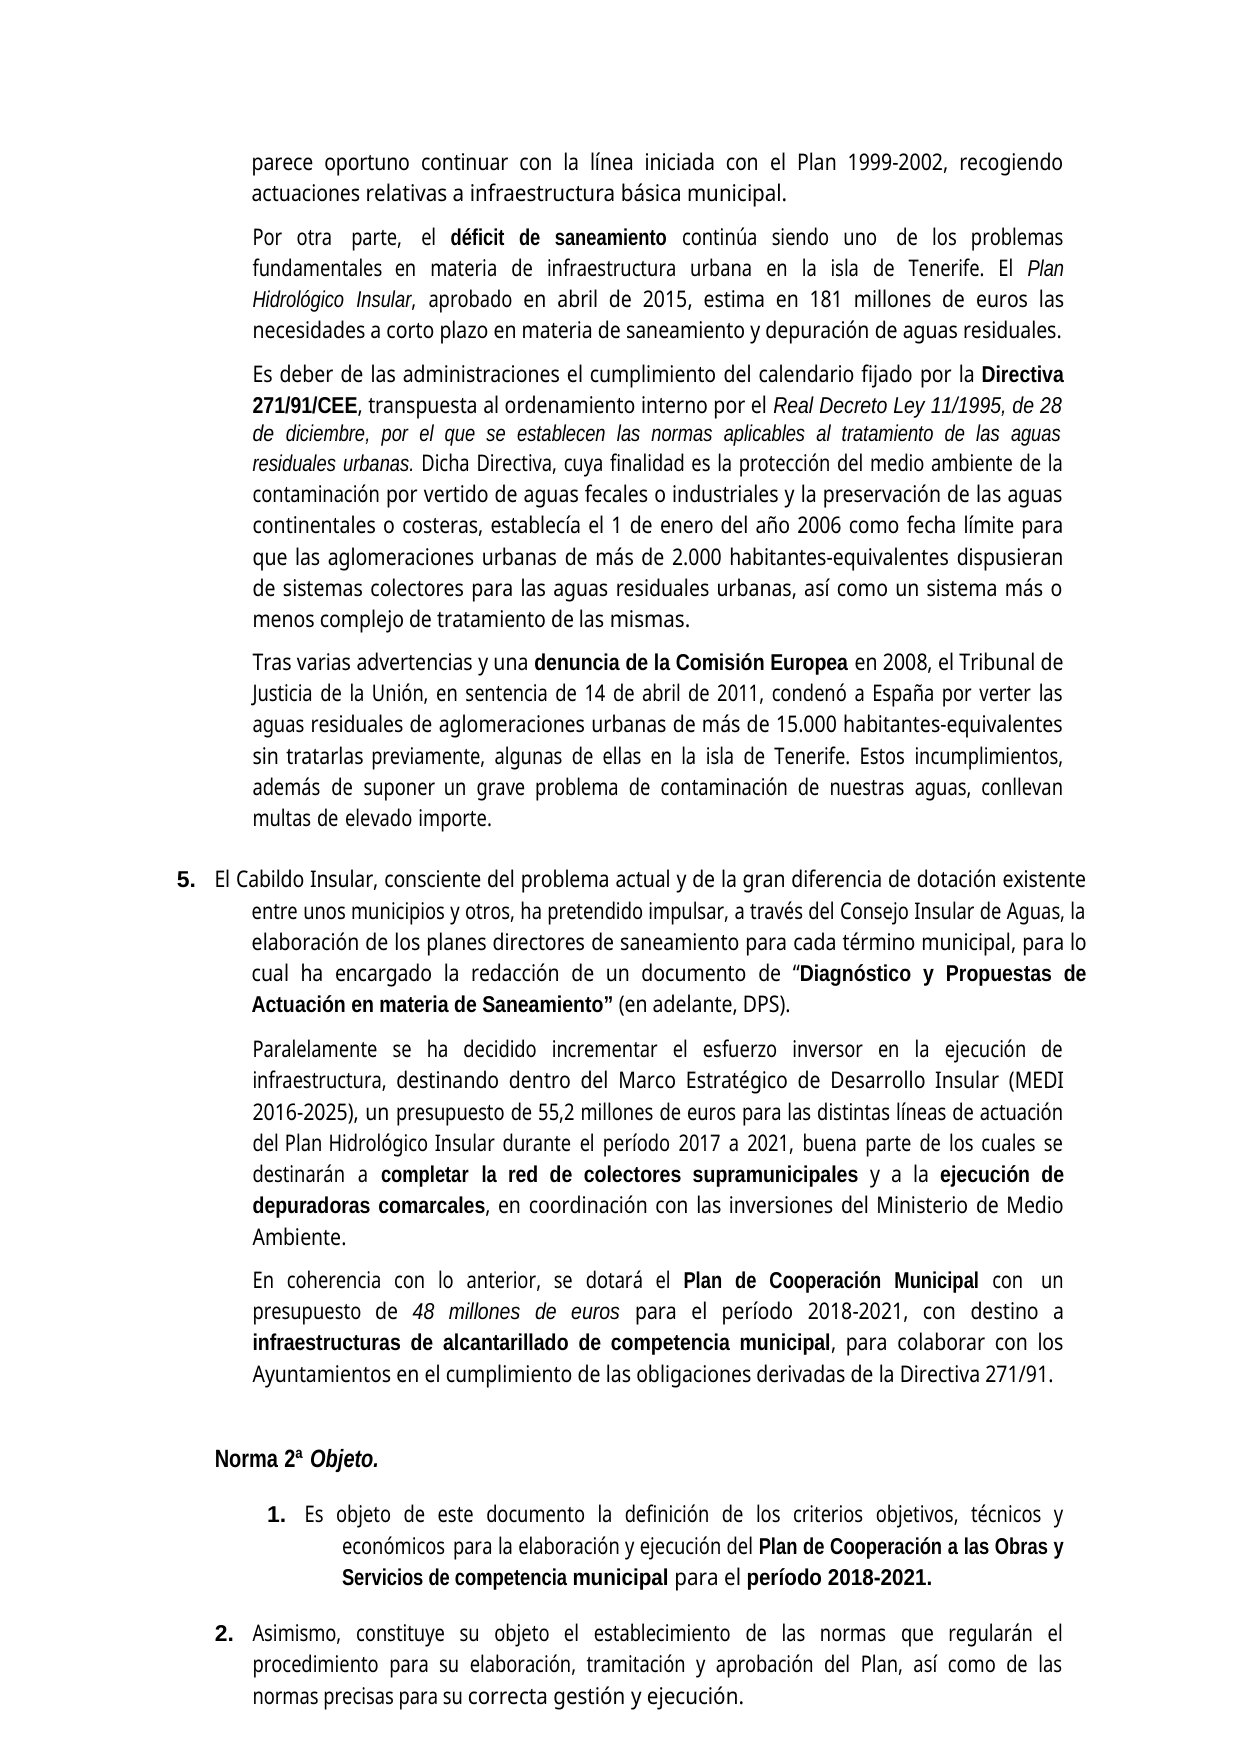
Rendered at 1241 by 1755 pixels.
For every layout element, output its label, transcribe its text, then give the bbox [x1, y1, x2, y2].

list Es objeto de este documento la definición de los criterios objetivos, técnicos y económicos para la elaboración y ejecución del Plan de Cooperación a las Obras y Servicios de competencia municipal para el período 2018-2021. [267, 1498, 1064, 1592]
text Por otra parte, el déficit de saneamiento continúa siendo uno de los problemas fundamentales en materia de infraestructura urbana en la isla de Tenerife. El Plan Hidrológico Insular, aprobado en abril de 2015, estima en 181 millones de euros las necesidades a corto plazo en materia de saneamiento y depuración de aguas residuales. [252, 221, 1064, 346]
text Norma 2ª Objeto. [214, 1444, 1086, 1473]
list Asimismo, constituye su objeto el establecimiento de las normas que regularán el procedimiento para su elaboración, tramitación y aprobación del Plan, así como de las normas precisas para su correcta gestión y ejecución. [214, 1617, 1064, 1711]
text Tras varias advertencias y una denuncia de la Comisión Europea en 2008, el Tribunal de Justicia de la Unión, en sentencia de 14 de abril de 2011, condenó a España por verter las aguas residuales de aglomeraciones urbanas de más de 15.000 habitantes-equivalentes sin tratarlas previamente, algunas de ellas en la isla de Tenerife. Estos incumplimientos, además de suponer un grave problema de contaminación de nuestras aguas, conllevan multas de elevado importe. [252, 646, 1064, 833]
text En coherencia con lo anterior, se dotará el Plan de Cooperación Municipal con un presupuesto de 48 millones de euros para el período 2018-2021, con destino a infraestructuras de alcantarillado de competencia municipal, para colaborar con los Ayuntamientos en el cumplimiento de las obligaciones derivadas de la Directiva 271/91. [252, 1264, 1064, 1389]
text Paralelamente se ha decidido incrementar el esfuerzo inversor en la ejecución de infraestructura, destinando dentro del Marco Estratégico de Desarrollo Insular (MEDI 2016-2025), un presupuesto de 55,2 millones de euros para las distintas líneas de actuación del Plan Hidrológico Insular durante el período 2017 a 2021, buena parte de los cuales se destinarán a completar la red de colectores supramunicipales y a la ejecución de depuradoras comarcales, en coordinación con las inversiones del Ministerio de Medio Ambiente. [252, 1033, 1064, 1252]
text Es deber de las administraciones el cumplimiento del calendario fijado por la Directiva 271/91/CEE, transpuesta al ordenamiento interno por el Real Decreto Ley 11/1995, de 28 de diciembre, por el que se establecen las normas aplicables al tratamiento de las aguas residuales urbanas. Dicha Directiva, cuya finalidad es la protección del medio ambiente de la contaminación por vertido de aguas fecales o industriales y la preservación de las aguas continentales o costeras, establecía el 1 de enero del año 2006 como fecha límite para que las aglomeraciones urbanas de más de 2.000 habitantes-equivalentes dispusieran de sistemas colectores para las aguas residuales urbanas, así como un sistema más o menos complejo de tratamiento de las mismas. [252, 358, 1064, 634]
text parece oportuno continuar con la línea iniciada con el Plan 1999-2002, recogiendo actuaciones relativas a infraestructura básica municipal. [251, 146, 1063, 208]
list El Cabildo Insular, consciente del problema actual y de la gran diferencia de dotación existente entre unos municipios y otros, ha pretendido impulsar, a través del Consejo Insular de Aguas, la elaboración de los planes directores de saneamiento para cada término municipal, para lo cual ha encargado la redacción de un documento de “Diagnóstico y Propuestas de Actuación en materia de Saneamiento” (en adelante, DPS). [177, 863, 1086, 1020]
